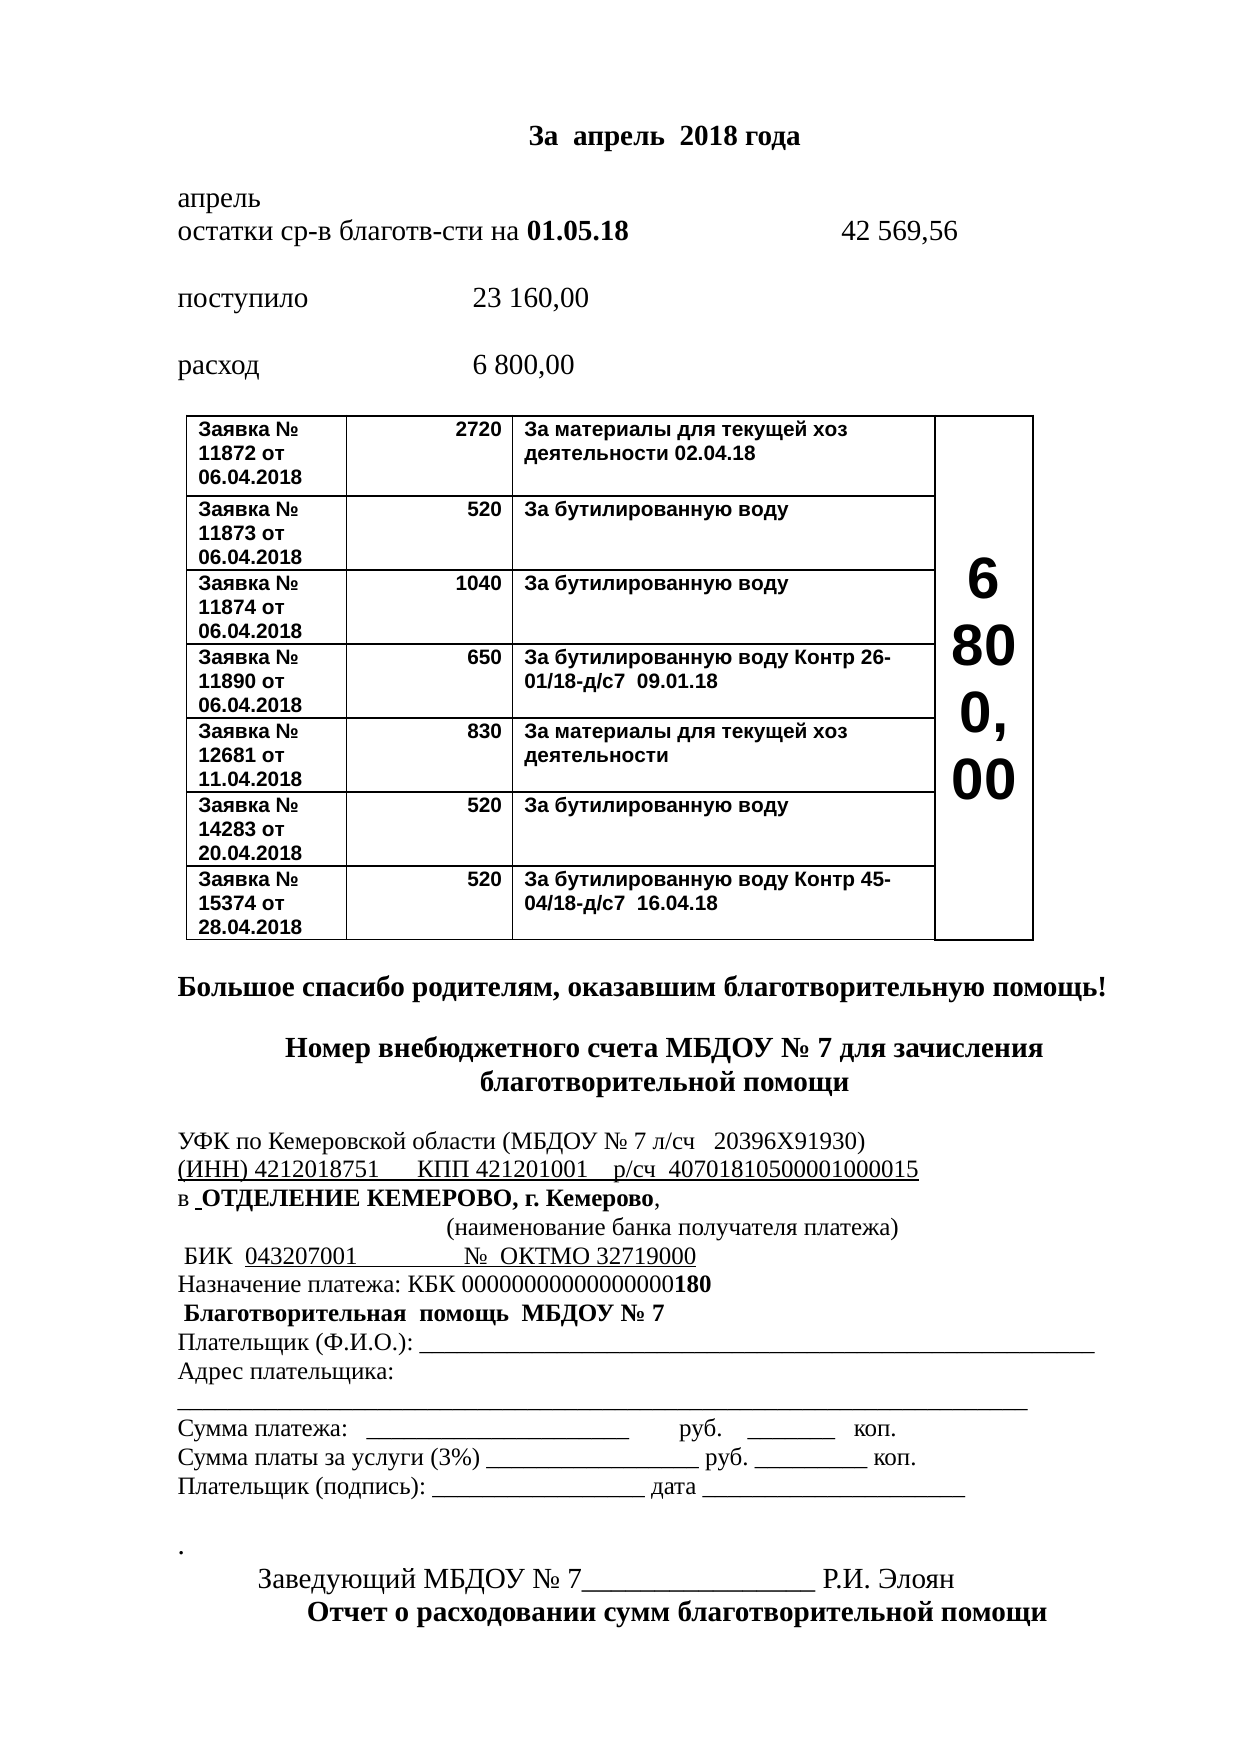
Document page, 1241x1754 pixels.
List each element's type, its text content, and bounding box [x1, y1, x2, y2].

table_cell Заявка № 14283 от 20.04.2018 [187, 793, 346, 865]
text апрель [177, 180, 1152, 213]
table_header 6 800,00 [936, 417, 1032, 939]
text За апрель 2018 года [177, 118, 1152, 152]
table_cell 1040 [347, 571, 512, 643]
text остатки ср-в благотв-сти на 01.05.18 42 569,56 [177, 213, 1152, 247]
table_cell Заявка № 15374 от 28.04.2018 [187, 867, 346, 939]
text УФК по Кемеровской области (МБДОУ № 7 л/сч 20396X91930) [177, 1126, 1002, 1154]
table_cell 520 [347, 793, 512, 865]
table_cell За материалы для текущей хоз деятельности [513, 719, 934, 791]
table_cell За бутилированную воду Контр 26-01/18-д/с7 09.01.18 [513, 645, 934, 717]
table_cell 650 [347, 645, 512, 717]
text Сумма платежа: _____________________ руб. _______ коп. [177, 1413, 1238, 1442]
table_header 2720 [347, 417, 512, 495]
text Номер внебюджетного счета МБДОУ № 7 для зачисления благотворительной помощи [177, 1031, 1152, 1098]
text Большое спасибо родителям, оказавшим благотворительную помощь! [177, 969, 1152, 1003]
table_cell 830 [347, 719, 512, 791]
text поступило 23 160,00 [177, 280, 1152, 314]
table_cell Заявка № 12681 от 11.04.2018 [187, 719, 346, 791]
table_header Заявка № 11872 от 06.04.2018 [187, 417, 346, 495]
table_cell Заявка № 11874 от 06.04.2018 [187, 571, 346, 643]
text Назначение платежа: КБК 00000000000000000180 [177, 1269, 1238, 1298]
text Отчет о расходовании сумм благотворительной помощи [177, 1594, 1152, 1628]
text в ОТДЕЛЕНИЕ КЕМЕРОВО, г. Кемерово, [177, 1183, 1238, 1212]
text Благотворительная помощь МБДОУ № 7 [177, 1298, 1238, 1327]
table_cell 520 [347, 497, 512, 569]
table_cell За бутилированную воду [513, 793, 934, 865]
text (наименование банка получателя платежа) [177, 1212, 1238, 1241]
table_cell 520 [347, 867, 512, 939]
text БИК 043207001 № ОКТМО 32719000 [177, 1241, 1238, 1269]
text Плательщик (Ф.И.О.): ______________________________________________________ [177, 1327, 1238, 1356]
text Сумма платы за услуги (3%) _________________ руб. _________ коп. [177, 1442, 1238, 1471]
table_header За материалы для текущей хоз деятельности 02.04.18 [513, 417, 934, 495]
table_cell Заявка № 11873 от 06.04.2018 [187, 497, 346, 569]
table_cell За бутилированную воду Контр 45-04/18-д/с7 16.04.18 [513, 867, 934, 939]
text (ИНН) 4212018751 КПП 421201001 р/сч 40701810500001000015 [177, 1154, 1002, 1183]
text . [177, 1527, 1152, 1561]
table_cell За бутилированную воду [513, 571, 934, 643]
text Адрес плательщика: ____________________________________________________________________ [177, 1356, 1238, 1413]
text Заведующий МБДОУ № 7________________ Р.И. Элоян [177, 1561, 1152, 1594]
table_cell За бутилированную воду [513, 497, 934, 569]
text Плательщик (подпись): _________________ дата _____________________ [177, 1471, 1152, 1499]
table_cell Заявка № 11890 от 06.04.2018 [187, 645, 346, 717]
text расход 6 800,00 [177, 347, 1152, 381]
